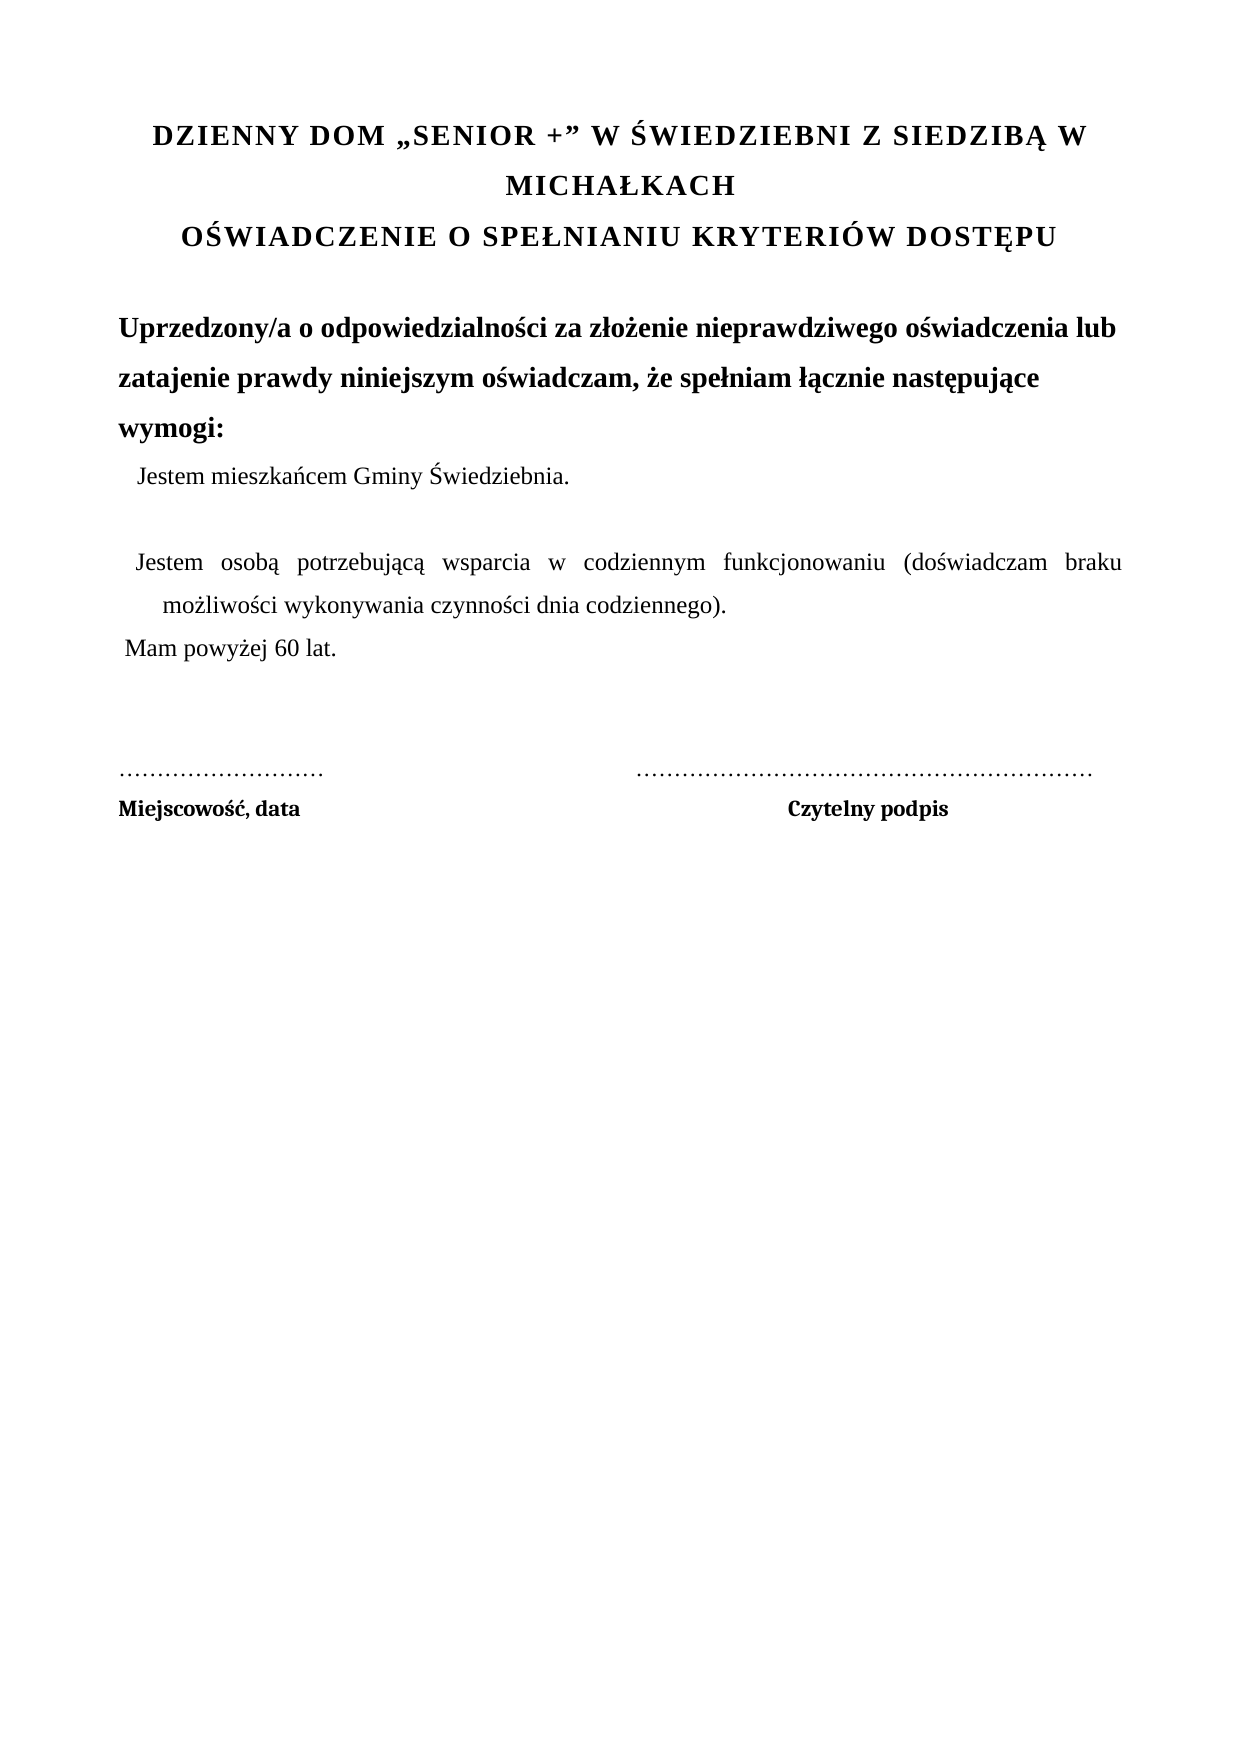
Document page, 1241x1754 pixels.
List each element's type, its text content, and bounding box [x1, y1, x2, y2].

text OŚWIADCZENIE O SPEŁNIANIU KRYTERIÓW DOSTĘPU [118, 219, 1122, 295]
text Mam powyżej 60 lat. [118, 633, 1122, 662]
text Jestem mieszkańcem Gminy Świedziebnia. [118, 461, 1122, 489]
text Jestem osobą potrzebującą wsparcia w codziennym funkcjonowaniu (doświadczam braku możliwości wykonywania czynności dnia codziennego). [118, 547, 1122, 619]
text Uprzedzony/a o odpowiedzialności za złożenie nieprawdziwego oświadczenia lub zatajenie prawdy niniejszym oświadczam, że spełniam łącznie następujące wymogi: [118, 310, 1122, 444]
subtitle ……………………… …………………………………………………… Miejscowość, data Czytelny podpis [118, 755, 1122, 822]
text DZIENNY DOM „SENIOR +” W ŚWIEDZIEBNI Z SIEDZIBĄ W MICHAŁKACH [118, 118, 1122, 202]
